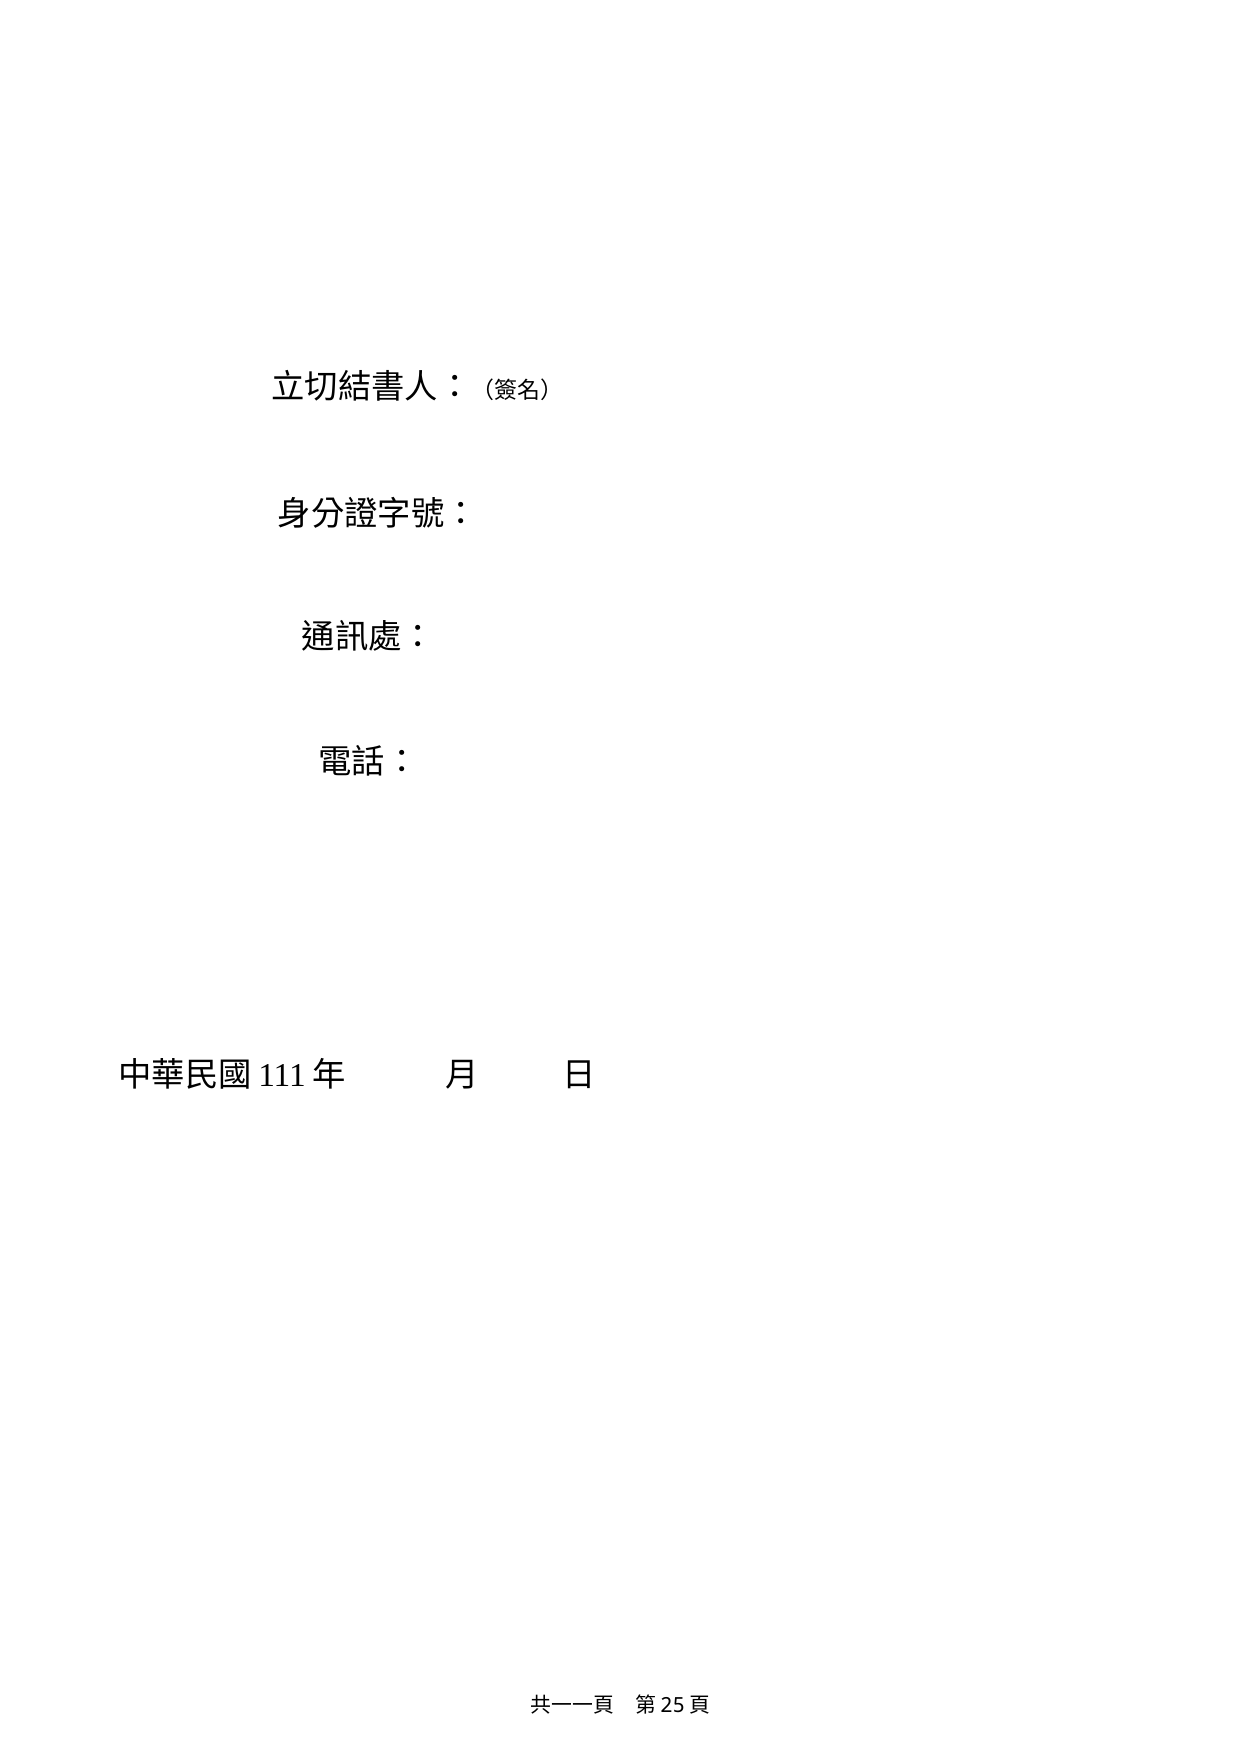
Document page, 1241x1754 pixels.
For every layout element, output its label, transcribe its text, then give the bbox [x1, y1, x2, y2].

text 身分證字號： [118, 467, 1122, 530]
text 通訊處： [118, 592, 1122, 655]
text 立切結書人：（簽名） [118, 342, 1122, 405]
text 電話： [118, 717, 1122, 780]
text 中華民國111年 月 日 [118, 1030, 1122, 1092]
